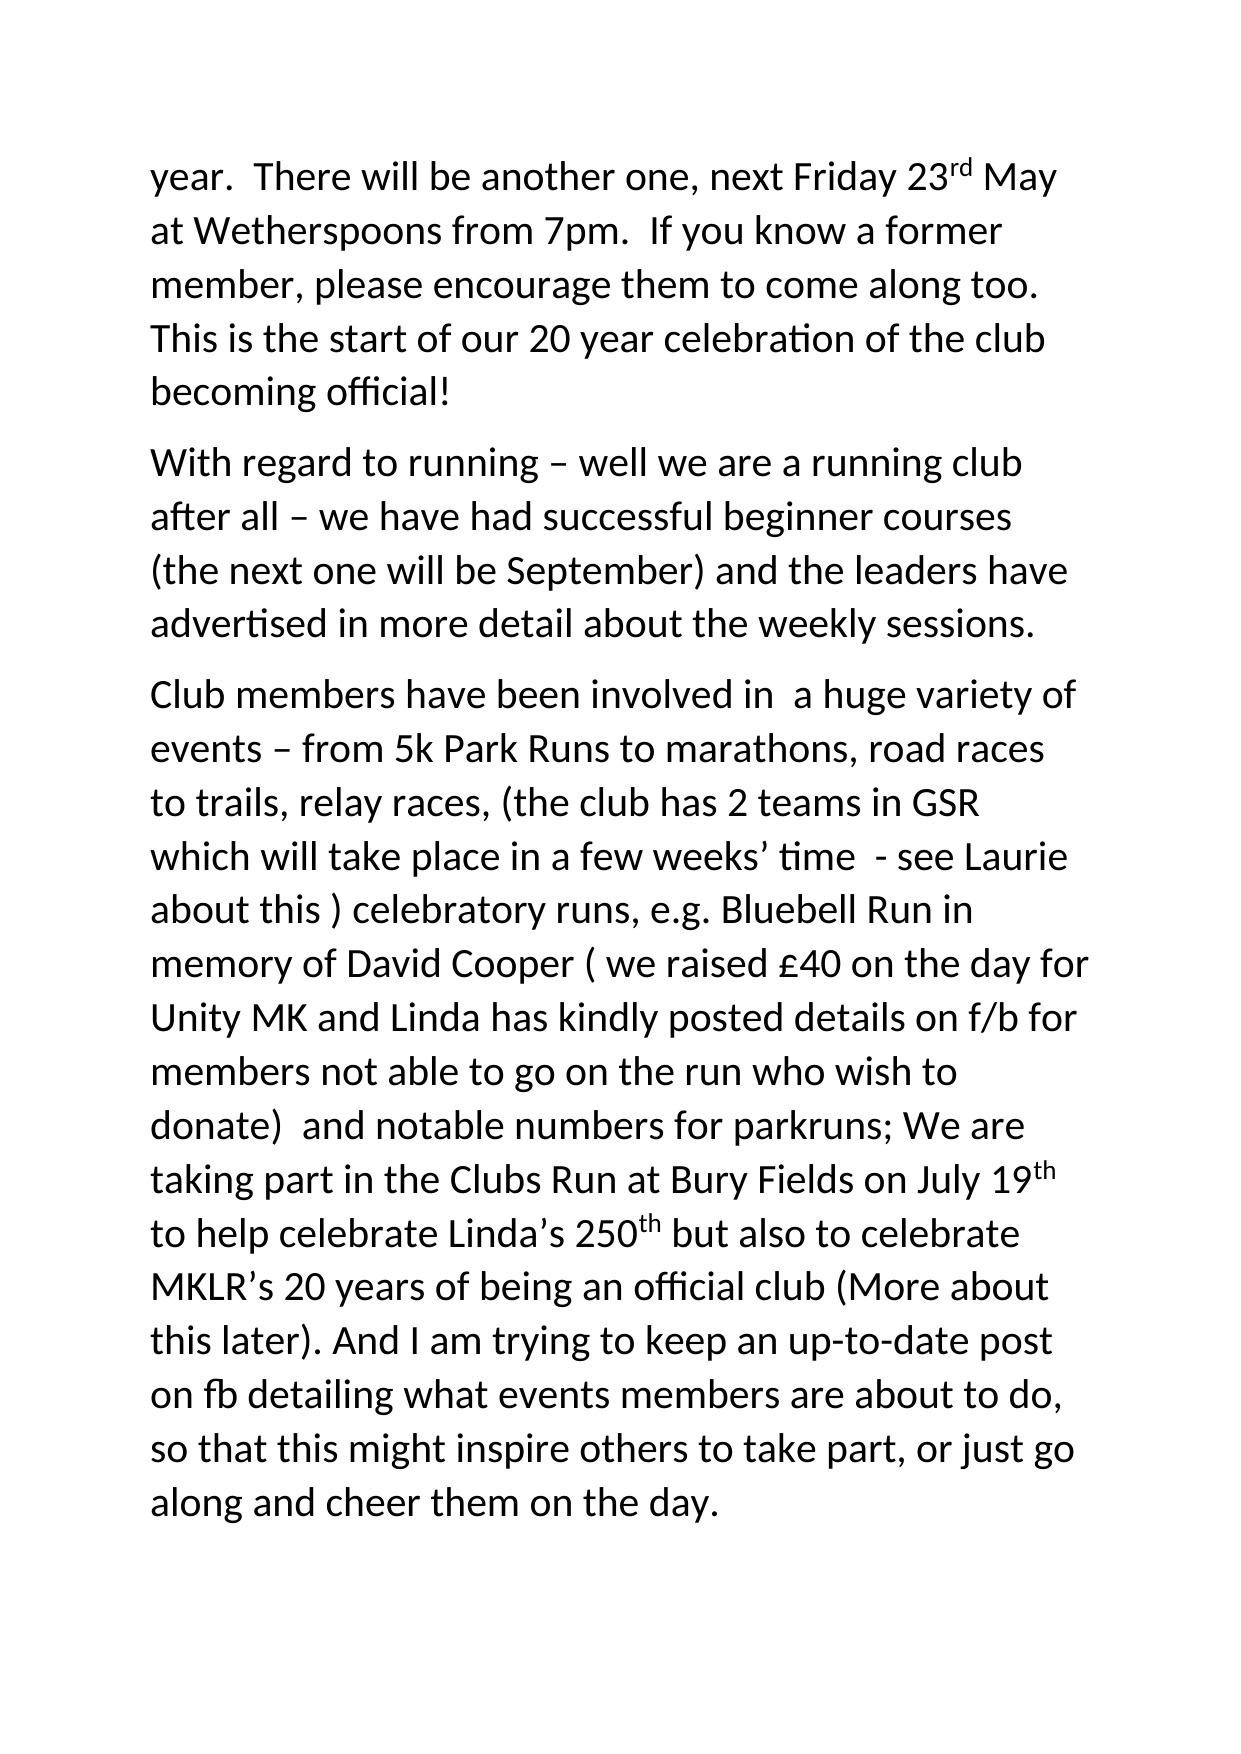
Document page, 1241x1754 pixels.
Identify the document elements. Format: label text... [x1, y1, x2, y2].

text year. There will be another one, next Friday 23rd May at Wetherspoons from 7pm. If you know a former member, please encourage them to come along too. This is the start of our 20 year celebration of the club becoming official! [150, 150, 1090, 416]
text Club members have been involved in a huge variety of events – from 5k Park Runs to marathons, road races to trails, relay races, (the club has 2 teams in GSR which will take place in a few weeks’ time - see Laurie about this ) celebratory runs, e.g. Bluebell Run in memory of David Cooper ( we raised £40 on the day for Unity MK and Linda has kindly posted details on f/b for members not able to go on the run who wish to donate) and notable numbers for parkruns; We are taking part in the Clubs Run at Bury Fields on July 19th to help celebrate Linda’s 250th but also to celebrate MKLR’s 20 years of being an official club (More about this later). And I am trying to keep an up-to-date post on fb detailing what events members are about to do, so that this might inspire others to take part, or just go along and cheer them on the day. [150, 668, 1090, 1527]
text With regard to running – well we are a running club after all – we have had successful beginner courses (the next one will be September) and the leaders have advertised in more detail about the weekly sessions. [150, 436, 1090, 648]
